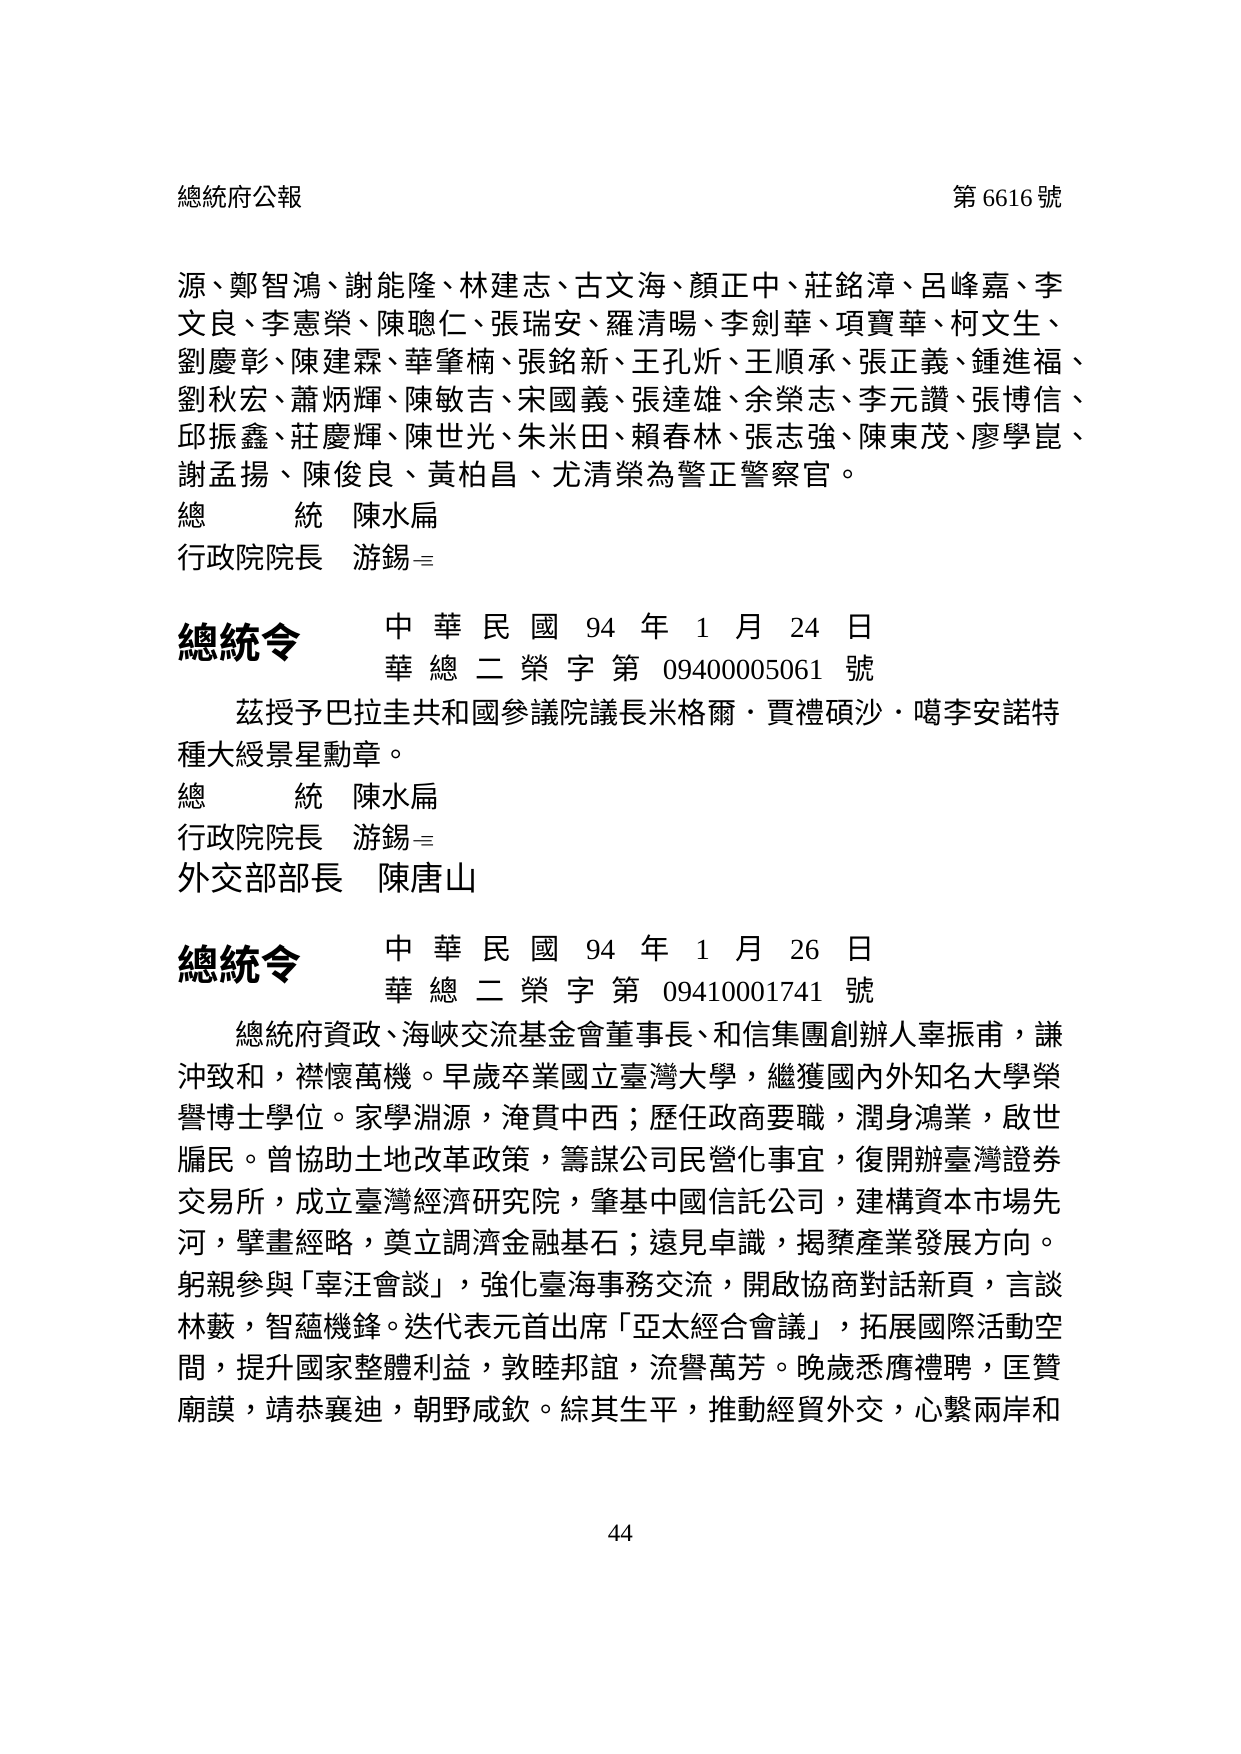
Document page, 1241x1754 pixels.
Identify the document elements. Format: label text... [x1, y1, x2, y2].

table_header 中華民國94年1月24日 華總二榮字第09400005061號 [381, 602, 877, 690]
text 外交部部長 陳唐山 [177, 857, 1063, 899]
text 總 統 陳水扁 [177, 493, 1063, 535]
table_header 總統令 [174, 602, 381, 690]
table_header 中華民國94年1月26日 華總二榮字第09410001741號 [381, 924, 877, 1012]
text 總 統 陳水扁 [177, 774, 1063, 815]
text 總統府資政、海峽交流基金會董事長、和信集團創辦人辜振甫，謙沖致和，襟懷萬機。早歲卒業國立臺灣大學，繼獲國內外知名大學榮譽博士學位。家學淵源，淹貫中西；歷任政商要職，潤身鴻業，啟世牖民。曾協助土地改革政策，籌謀公司民營化事宜，復開辦臺灣證券交易所，成立臺灣經濟研究院，肇基中國信託公司，建構資本市場先河，擘畫經略，奠立調濟金融基石；遠見卓識，揭櫫產業發展方向。躬親參與「辜汪會談」，強化臺海事務交流，開啟協商對話新頁，言談林藪，智蘊機鋒。迭代表元首出席「亞太經合會議」，拓展國際活動空間，提升國家整體利益，敦睦邦誼，流譽萬芳。晚歲悉膺禮聘，匡贊廟謨，靖恭襄迪，朝野咸欽。綜其生平，推動經貿外交，心繫兩岸和平，食貨樹績，楷模昭代；儒風雅，青史傳馨。遽聞隕落，震悼曷亟，應予明令褒揚，用示政府崇禮德勛之至意。 [177, 1012, 1063, 1429]
text 行政院院長 游錫 [177, 535, 1063, 577]
text 行政院院長 游錫 [177, 815, 1063, 857]
text 茲授予巴拉圭共和國參議院議長米格爾．賈禮碩沙．噶李安諾特種大綬景星勳章。 [177, 690, 1063, 774]
table_header 總統令 [174, 924, 381, 1012]
text 任命黃基裕、張誠忠、陳銘松、王金雄、陳彥良、林貴文、簡坤源、鄭智鴻、謝能隆、林建志、古文海、顏正中、莊銘漳、呂峰嘉、李文良、李憲榮、陳聰仁、張瑞安、羅清暘、李劍華、項寶華、柯文生、劉慶彰、陳建霖、華肇楠、張銘新、王孔炘、王順承、張正義、鍾進福、劉秋宏、蕭炳輝、陳敏吉、宋國義、張達雄、余榮志、李元讚、張博信、邱振鑫、莊慶輝、陳世光、朱米田、賴春林、張志強、陳東茂、廖學崑、謝孟揚、陳俊良、黃柏昌、尤清榮為警正警察官。 [177, 266, 1063, 493]
